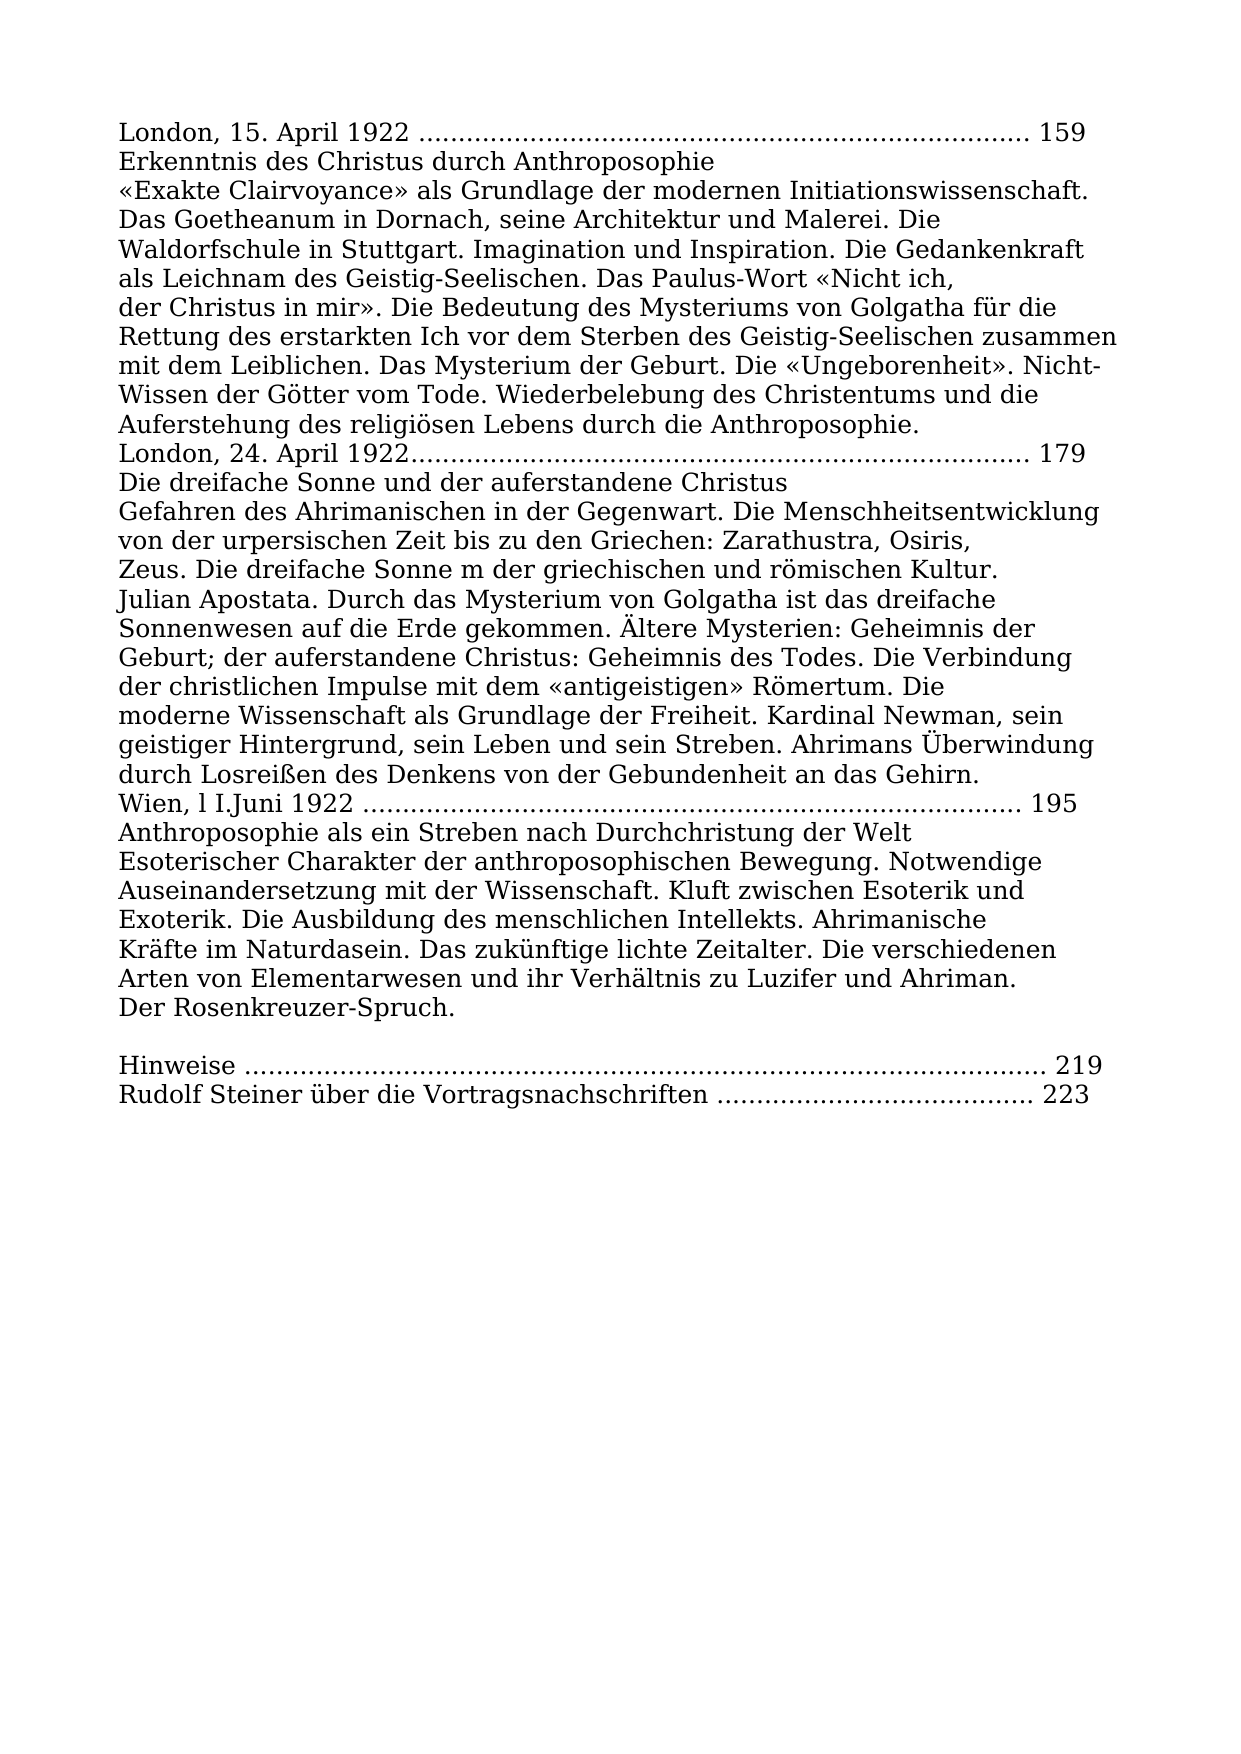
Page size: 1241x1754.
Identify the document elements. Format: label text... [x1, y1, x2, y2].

text Kräfte im Naturdasein. Das zukünftige lichte Zeitalter. Die verschiedenen [118, 935, 1122, 964]
text Rudolf Steiner über die Vortragsnachschriften ........................................ 223 [118, 1081, 1122, 1110]
text Geburt; der auferstandene Christus: Geheimnis des Todes. Die Verbindung der christlichen Impulse mit dem «antigeistigen» Römertum. Die [118, 643, 1122, 701]
text Sonnenwesen auf die Erde gekommen. Ältere Mysterien: Geheimnis der [118, 614, 1122, 643]
text Rettung des erstarkten Ich vor dem Sterben des Geistig-Seelischen zusammen mit dem Leiblichen. Das Mysterium der Geburt. Die «Ungeborenheit». Nicht-Wissen der Götter vom Tode. Wiederbelebung des Christentums und die Auferstehung des religiösen Lebens durch die Anthroposophie. [118, 322, 1122, 439]
text Die dreifache Sonne und der auferstandene Christus [118, 468, 1122, 497]
text Wien, l I.Juni 1922 ................................................................................... 195 [118, 789, 1122, 818]
text Gefahren des Ahrimanischen in der Gegenwart. Die Menschheitsentwicklung von der urpersischen Zeit bis zu den Griechen: Zarathustra, Osiris, [118, 497, 1122, 556]
text Zeus. Die dreifache Sonne m der griechischen und römischen Kultur. [118, 556, 1122, 585]
text Hinweise ..................................................................................................... 219 [118, 1051, 1122, 1081]
text Erkenntnis des Christus durch Anthroposophie [118, 147, 1122, 176]
text London, 24. April 1922.............................................................................. 179 [118, 439, 1122, 468]
text Waldorfschule in Stuttgart. Imagination und Inspiration. Die Gedankenkraft als Leichnam des Geistig-Seelischen. Das Paulus-Wort «Nicht ich, [118, 235, 1122, 293]
text Julian Apostata. Durch das Mysterium von Golgatha ist das dreifache [118, 585, 1122, 614]
text Auseinandersetzung mit der Wissenschaft. Kluft zwischen Esoterik und [118, 876, 1122, 906]
text Exoterik. Die Ausbildung des menschlichen Intellekts. Ahrimanische [118, 906, 1122, 935]
text Anthroposophie als ein Streben nach Durchchristung der Welt [118, 818, 1122, 847]
text «Exakte Clairvoyance» als Grundlage der modernen Initiationswissenschaft. Das Goetheanum in Dornach, seine Architektur und Malerei. Die [118, 176, 1122, 235]
text Arten von Elementarwesen und ihr Verhältnis zu Luzifer und Ahriman. [118, 964, 1122, 993]
text Esoterischer Charakter der anthroposophischen Bewegung. Notwendige [118, 847, 1122, 876]
text moderne Wissenschaft als Grundlage der Freiheit. Kardinal Newman, sein [118, 701, 1122, 731]
text geistiger Hintergrund, sein Leben und sein Streben. Ahrimans Überwindung durch Losreißen des Denkens von der Gebundenheit an das Gehirn. [118, 731, 1122, 789]
text Der Rosenkreuzer-Spruch. [118, 993, 1122, 1022]
text London, 15. April 1922 ............................................................................. 159 [118, 118, 1122, 147]
text der Christus in mir». Die Bedeutung des Mysteriums von Golgatha für die [118, 293, 1122, 322]
